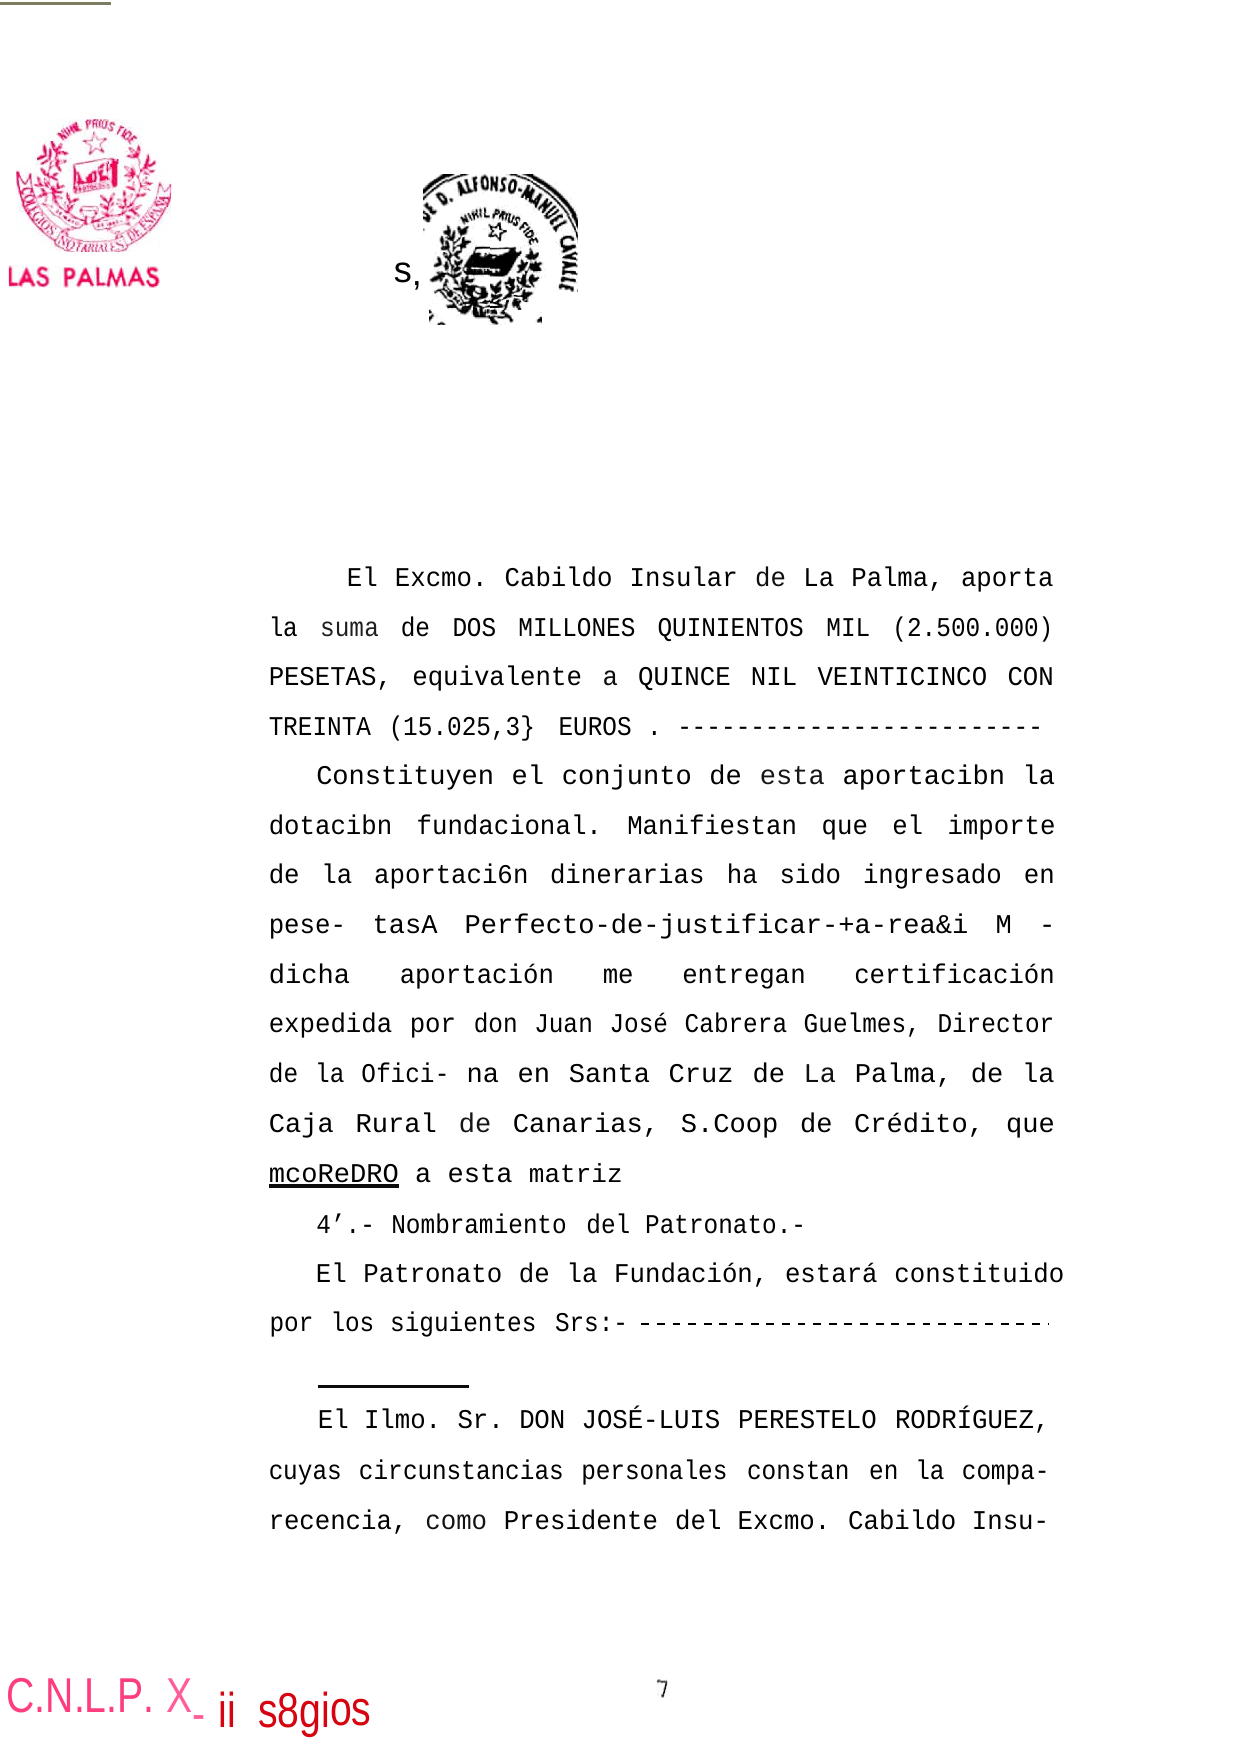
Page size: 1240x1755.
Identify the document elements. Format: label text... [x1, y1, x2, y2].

subtitle El Excmo. Cabildo Insular de La Palma, aporta la suma de DOS MILLONES QUINIENTOS MIL (2.500.000) PESETAS, equivalente a QUINCE NIL VEINTICINCO CON TREINTA (15.025,3} EUROS . ------------------------- [268, 564, 1053, 743]
picture [656, 1679, 668, 1698]
text Constituyen el conjunto de esta aportacibn la dotacibn fundacional. Manifiestan que el importe de la aportaci6n dinerarias ha sido ingresado en pese- tasA Perfecto-de-justificar-+a-rea&i M -dicha aportación me entregan certificación expedida por don Juan José Cabrera Guelmes, Director de la Ofici- na en Santa Cruz de La Palma, de la Caja Rural de Canarias, S.Coop de Crédito, que mcoReDRO a esta matriz [269, 762, 1055, 1190]
text cuyas circunstancias personales constan en la compa- recencia, como Presidente del Excmo. Cabildo Insu- [268, 1456, 1102, 1538]
picture [8, 265, 160, 288]
subtitle 4’.- Nombramiento del Patronato.- [316, 1209, 1198, 1239]
text El Patronato de la Fundación, estará constituido por los siguientes Srs:- [269, 1259, 1064, 1339]
subtitle s, [46, 117, 769, 293]
picture [16, 119, 172, 252]
subtitle El Ilmo. Sr. DON JOSÉ-LUIS PERESTELO RODRÍGUEZ, [318, 1406, 1198, 1437]
text C.N.L.P. X- ii s8gios [6, 1666, 1198, 1740]
picture [423, 174, 578, 325]
